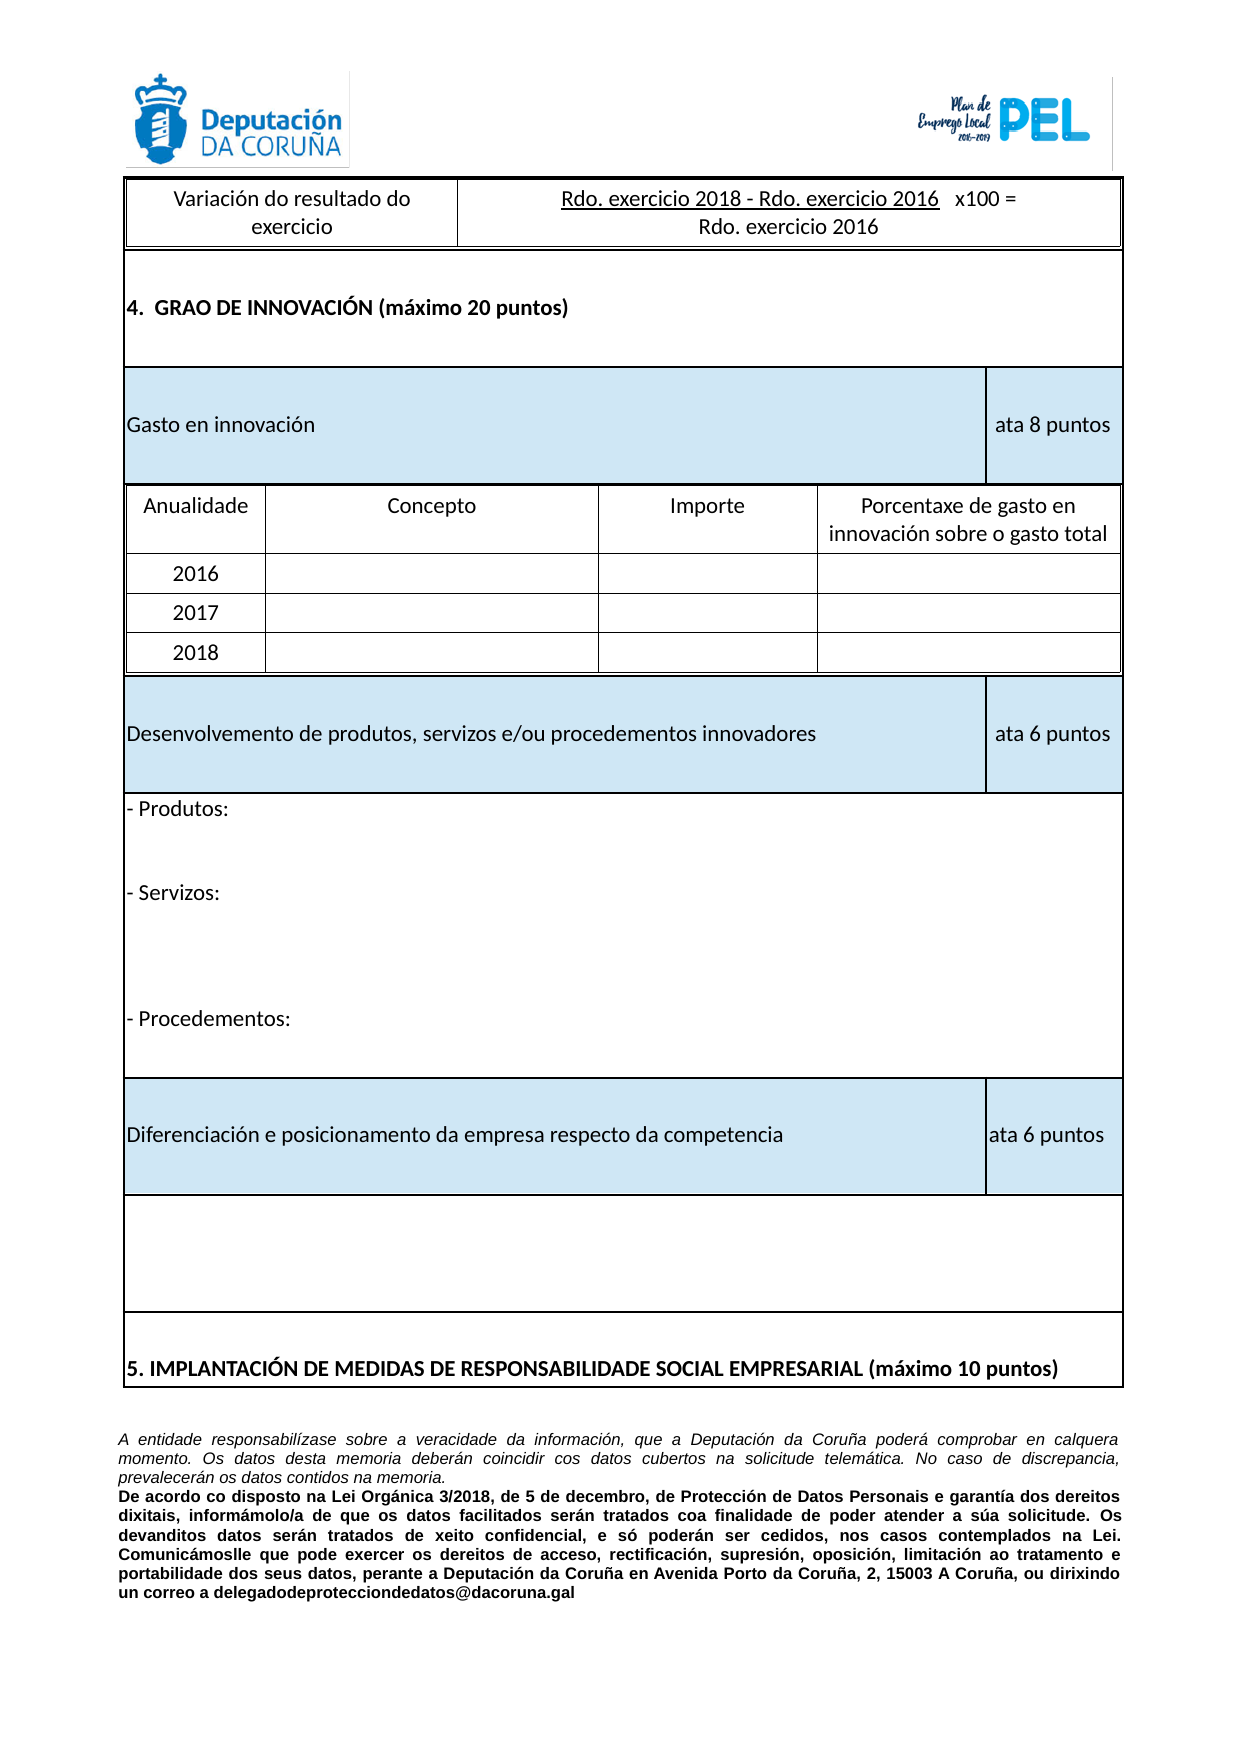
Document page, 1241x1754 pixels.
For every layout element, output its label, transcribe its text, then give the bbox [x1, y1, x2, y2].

table_cell Gasto en innovación [125, 368, 985, 483]
table_cell [599, 554, 817, 592]
table_cell [818, 554, 1120, 592]
table_cell [125, 1196, 1122, 1311]
table_cell 2018 [127, 633, 265, 672]
table_cell - Produtos: - Servizos: - Procedementos: [125, 794, 1122, 1077]
table_cell Variación do resultado do exercicio [127, 180, 457, 246]
table_cell [266, 594, 598, 632]
table_header Anualidade [127, 486, 265, 553]
table_cell ata 8 puntos [987, 368, 1122, 483]
table_cell 4. GRAO DE INNOVACIÓN (máximo 20 puntos) [125, 251, 1122, 366]
table_cell [818, 633, 1120, 672]
table_cell [266, 633, 598, 672]
table_cell [599, 633, 817, 672]
table_cell 5. IMPLANTACIÓN DE MEDIDAS DE RESPONSABILIDADE SOCIAL EMPRESARIAL (máximo 10 puntos) [125, 1313, 1122, 1386]
table_header Porcentaxe de gasto en innovación sobre o gasto total [818, 486, 1120, 553]
table_cell ata 6 puntos [987, 1079, 1122, 1193]
table_cell 2017 [127, 594, 265, 632]
table_cell [266, 554, 598, 592]
table_cell ata 6 puntos [987, 677, 1122, 792]
table_cell [599, 594, 817, 632]
table_cell 2016 [127, 554, 265, 592]
table_cell [818, 594, 1120, 632]
table_cell Diferenciación e posicionamento da empresa respecto da competencia [125, 1079, 985, 1193]
table_cell Rdo. exercicio 2018 - Rdo. exercicio 2016 x100 = Rdo. exercicio 2016 [458, 180, 1120, 246]
table_cell Desenvolvemento de produtos, servizos e/ou procedementos innovadores [125, 677, 985, 792]
table_header Importe [599, 486, 817, 553]
table_header Concepto [266, 486, 598, 553]
